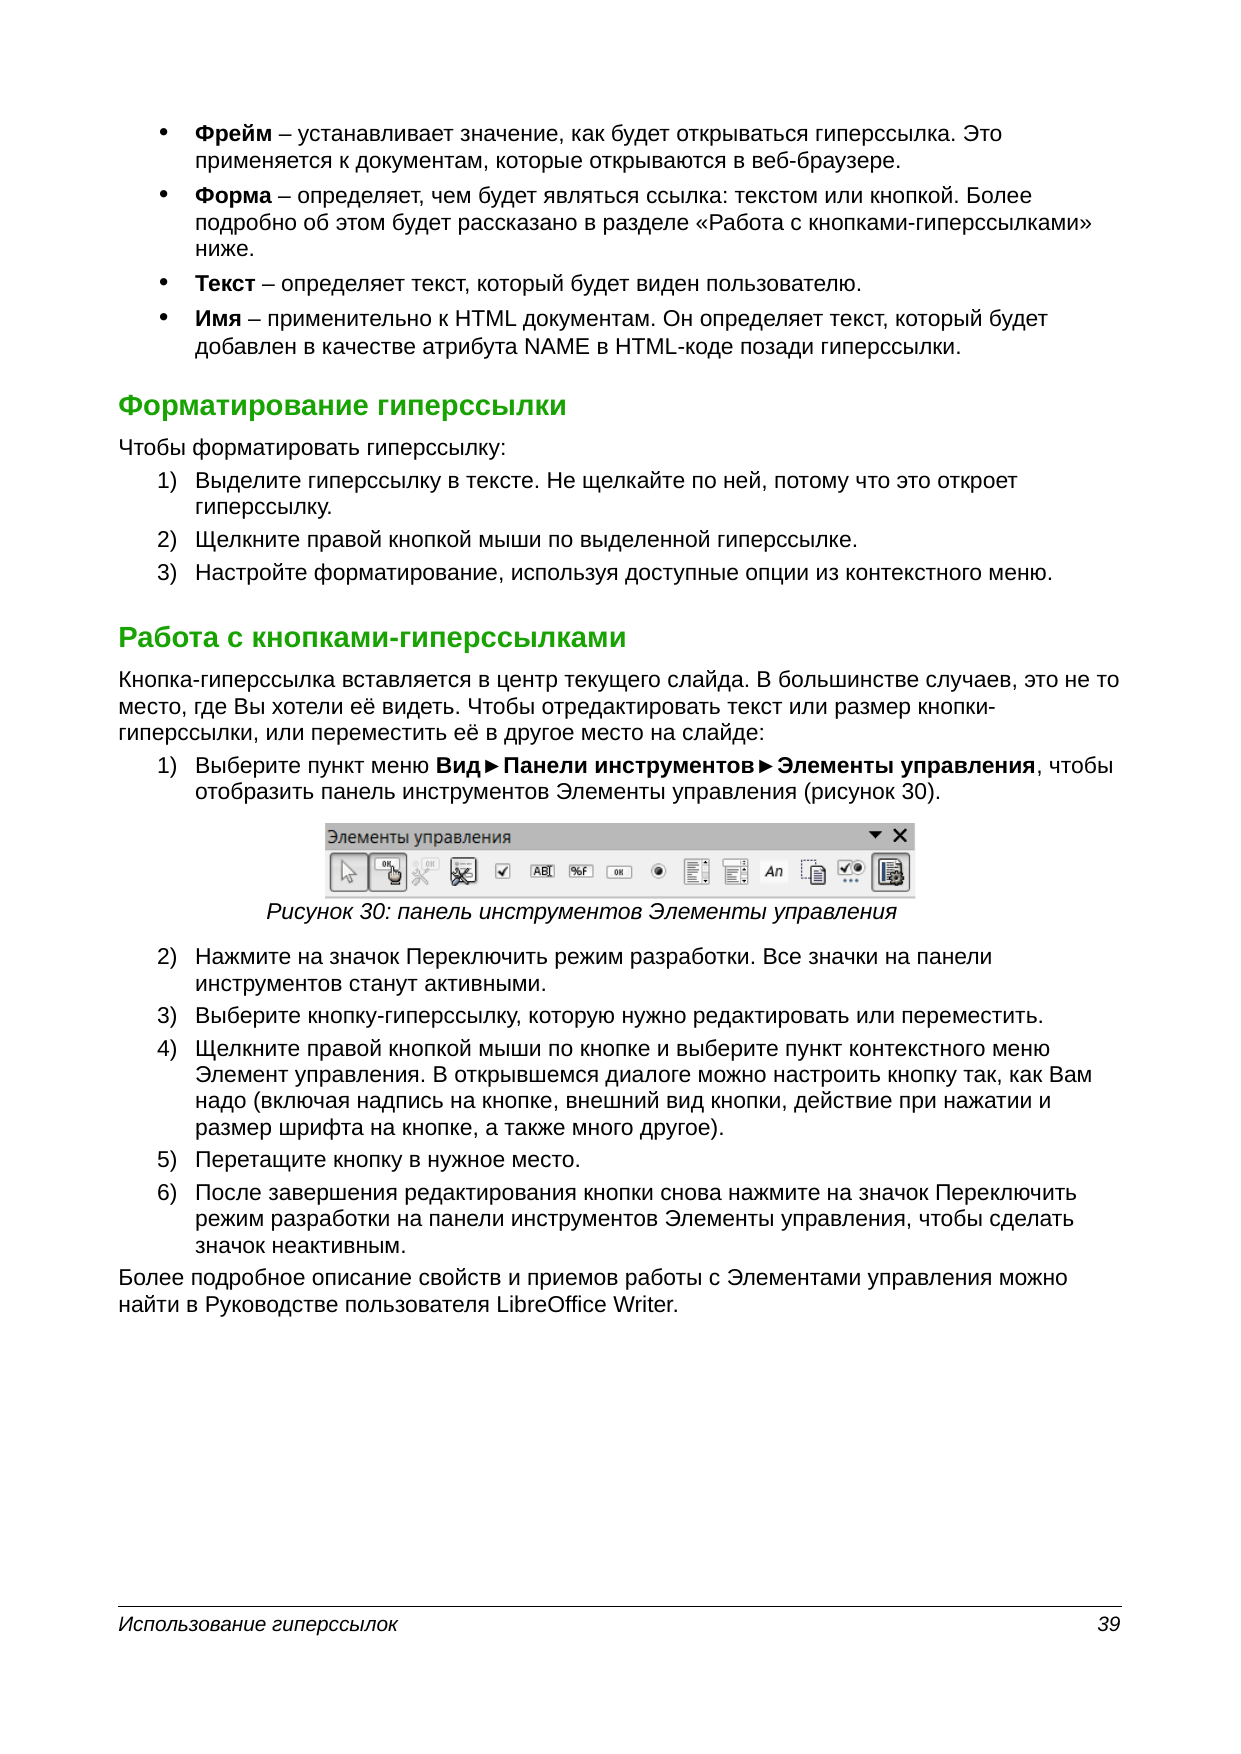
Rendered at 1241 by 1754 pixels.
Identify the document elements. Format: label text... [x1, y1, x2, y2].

list Настройте форматирование, используя доступные опции из контекстного меню. [177, 558, 1122, 585]
subtitle Работа с кнопками-гиперссылками [118, 620, 1122, 654]
subtitle Форматирование гиперссылки [118, 388, 1122, 422]
picture [325, 823, 916, 899]
list Выделите гиперссылку в тексте. Не щелкайте по ней, потому что это откроет гиперссылку. [177, 467, 1122, 520]
list Имя – применительно к HTML документам. Он определяет текст, который будет добавлен в качестве атрибута NAME в HTML-коде позади гиперссылки. [156, 303, 1122, 359]
list Щелкните правой кнопкой мыши по кнопке и выберите пункт контекстного меню Элемент управления. В открывшемся диалоге можно настроить кнопку так, как Вам надо (включая надпись на кнопке, внешний вид кнопки, действие при нажатии и размер шрифта на кнопке, а также много другое). [177, 1035, 1122, 1140]
list Чтобы форматировать гиперссылку: [118, 434, 1122, 461]
list После завершения редактирования кнопки снова нажмите на значок Переключить режим разработки на панели инструментов Элементы управления, чтобы сделать значок неактивным. [177, 1179, 1122, 1258]
text Рисунок 30: панель инструментов Элементы управления [266, 823, 974, 924]
list Выберите кнопку-гиперссылку, которую нужно редактировать или переместить. [177, 1002, 1122, 1028]
list Фрейм – устанавливает значение, как будет открываться гиперссылка. Это применяется к документам, которые открываются в веб-браузере. [156, 118, 1122, 174]
list Более подробное описание свойств и приемов работы с Элементами управления можно найти в Руководстве пользователя LibreOffice Writer. [118, 1264, 1122, 1317]
list Щелкните правой кнопкой мыши по выделенной гиперссылке. [177, 526, 1122, 552]
list Текст – определяет текст, который будет виден пользователю. [156, 268, 1122, 297]
list Нажмите на значок Переключить режим разработки. Все значки на панели инструментов станут активными. [177, 943, 1122, 996]
list Выберите пункт меню Вид►Панели инструментов►Элементы управления, чтобы отобразить панель инструментов Элементы управления (рисунок 30). [177, 752, 1122, 804]
list Форма – определяет, чем будет являться ссылка: текстом или кнопкой. Более подробно об этом будет рассказано в разделе «Работа с кнопками-гиперссылками» ниже. [156, 180, 1122, 262]
list Перетащите кнопку в нужное место. [177, 1146, 1122, 1173]
list Кнопка-гиперссылка вставляется в центр текущего слайда. В большинстве случаев, это не то место, где Вы хотели её видеть. Чтобы отредактировать текст или размер кнопки-гиперссылки, или переместить её в другое место на слайде: [118, 666, 1122, 745]
